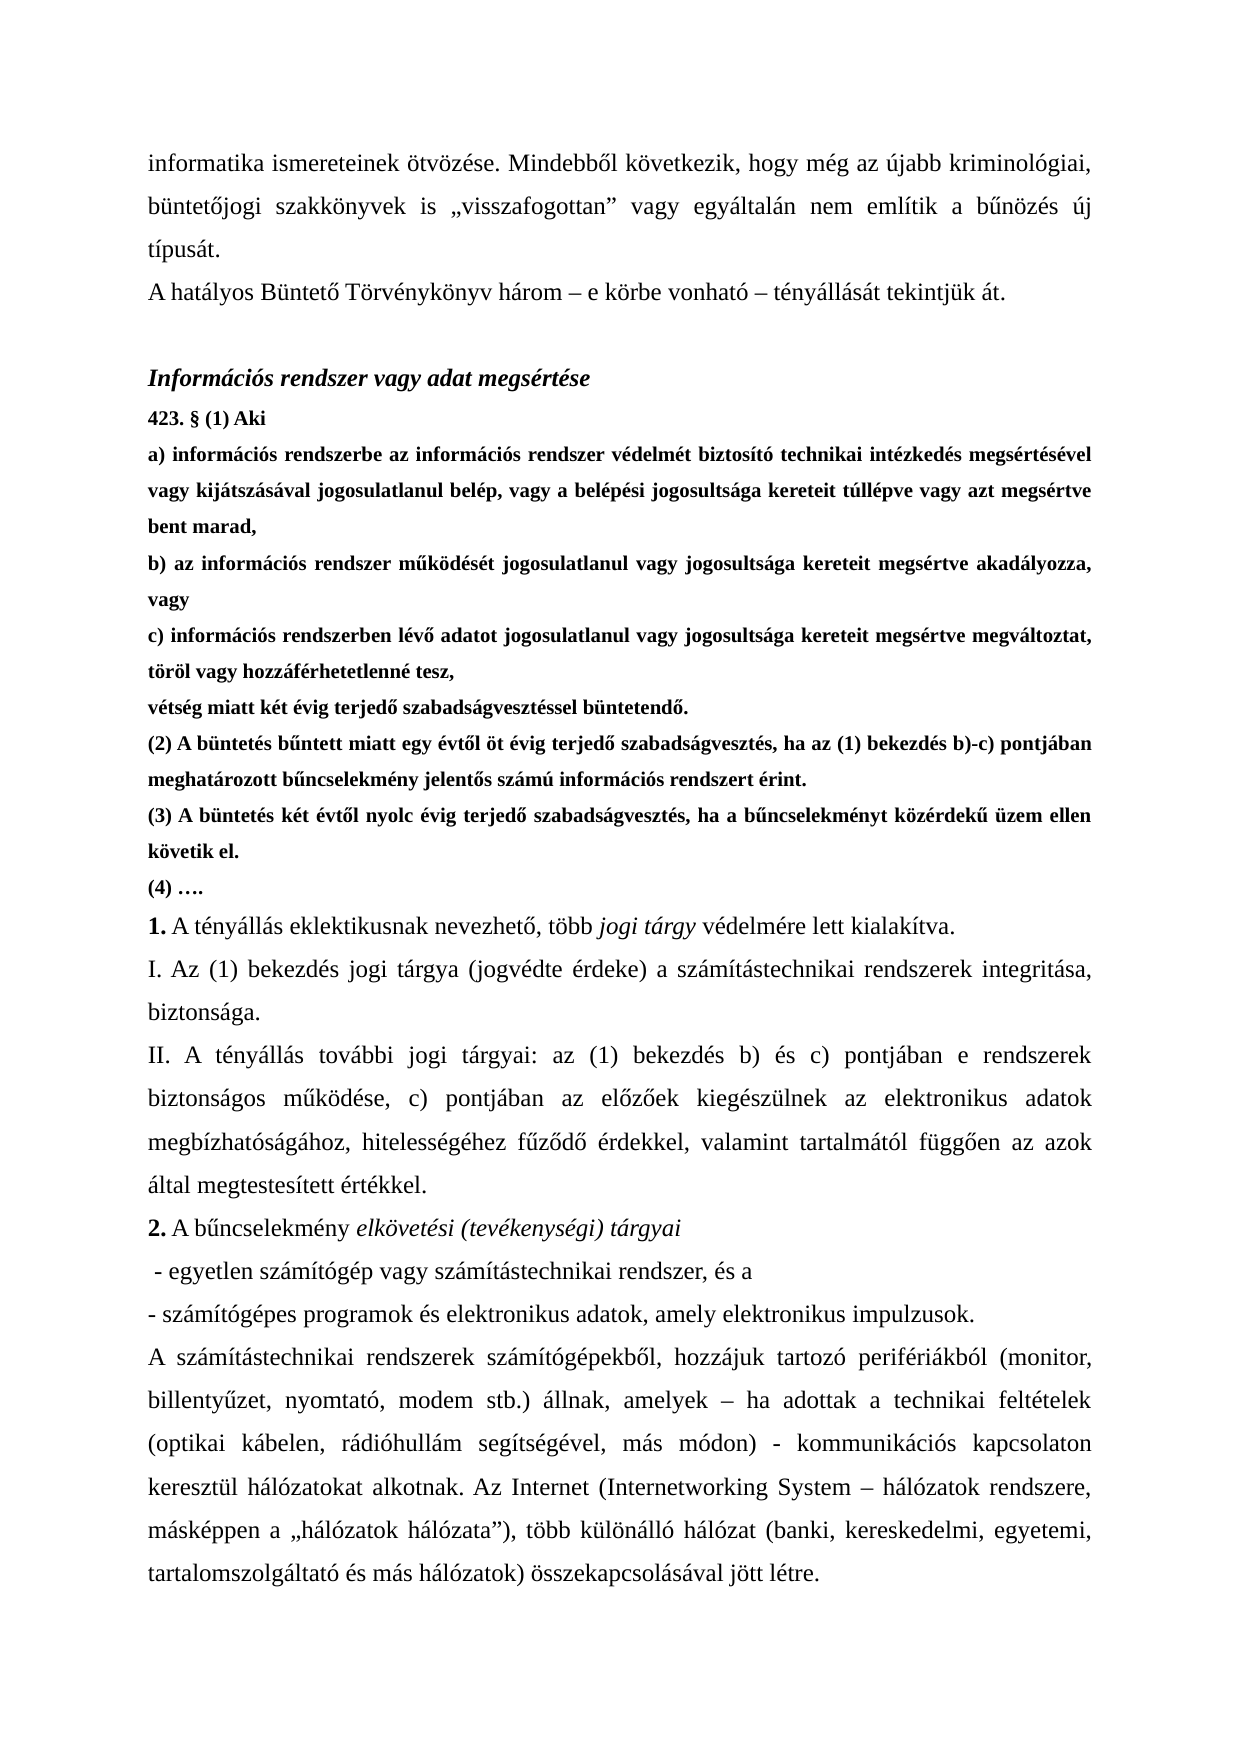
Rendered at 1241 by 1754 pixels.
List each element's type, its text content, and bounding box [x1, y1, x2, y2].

text informatika ismereteinek ötvözése. Mindebből következik, hogy még az újabb kriminológiai, büntetőjogi szakkönyvek is „visszafogottan” vagy egyáltalán nem említik a bűnözés új típusát. [148, 148, 1093, 263]
text Információs rendszer vagy adat megsértése [148, 363, 1093, 392]
text A hatályos Büntető Törvénykönyv három – e körbe vonható – tényállását tekintjük át. [148, 277, 1093, 306]
text (4) …. [148, 875, 1093, 899]
text (3) A büntetés két évtől nyolc évig terjedő szabadságvesztés, ha a bűncselekményt közérdekű üzem ellen követik el. [148, 803, 1093, 863]
text (2) A büntetés bűntett miatt egy évtől öt évig terjedő szabadságvesztés, ha az (1) bekezdés b)-c) pontjában meghatározott bűncselekmény jelentős számú információs rendszert érint. [148, 731, 1093, 791]
text 2. A bűncselekmény elkövetési (tevékenységi) tárgyai [148, 1213, 1093, 1242]
text vétség miatt két évig terjedő szabadságvesztéssel büntetendő. [148, 695, 1093, 719]
text a) információs rendszerbe az információs rendszer védelmét biztosító technikai intézkedés megsértésével vagy kijátszásával jogosulatlanul belép, vagy a belépési jogosultsága kereteit túllépve vagy azt megsértve bent marad, [148, 442, 1093, 538]
text II. A tényállás további jogi tárgyai: az (1) bekezdés b) és c) pontjában e rendszerek biztonságos működése, c) pontjában az előzőek kiegészülnek az elektronikus adatok megbízhatóságához, hitelességéhez fűződő érdekkel, valamint tartalmától függően az azok által megtestesített értékkel. [148, 1040, 1093, 1198]
text 1. A tényállás eklektikusnak nevezhető, több jogi tárgy védelmére lett kialakítva. [148, 911, 1093, 940]
text 423. § (1) Aki [148, 406, 1093, 430]
text A számítástechnikai rendszerek számítógépekből, hozzájuk tartozó perifériákból (monitor, billentyűzet, nyomtató, modem stb.) állnak, amelyek – ha adottak a technikai feltételek (optikai kábelen, rádióhullám segítségével, más módon) - kommunikációs kapcsolaton keresztül hálózatokat alkotnak. Az Internet (Internetworking System – hálózatok rendszere, másképpen a „hálózatok hálózata”), több különálló hálózat (banki, kereskedelmi, egyetemi, tartalomszolgáltató és más hálózatok) összekapcsolásával jött létre. [148, 1342, 1093, 1587]
text - egyetlen számítógép vagy számítástechnikai rendszer, és a [148, 1256, 1093, 1285]
text b) az információs rendszer működését jogosulatlanul vagy jogosultsága kereteit megsértve akadályozza, vagy [148, 551, 1093, 611]
text I. Az (1) bekezdés jogi tárgya (jogvédte érdeke) a számítástechnikai rendszerek integritása, biztonsága. [148, 954, 1093, 1026]
text c) információs rendszerben lévő adatot jogosulatlanul vagy jogosultsága kereteit megsértve megváltoztat, töröl vagy hozzáférhetetlenné tesz, [148, 623, 1093, 683]
text - számítógépes programok és elektronikus adatok, amely elektronikus impulzusok. [148, 1299, 1093, 1328]
